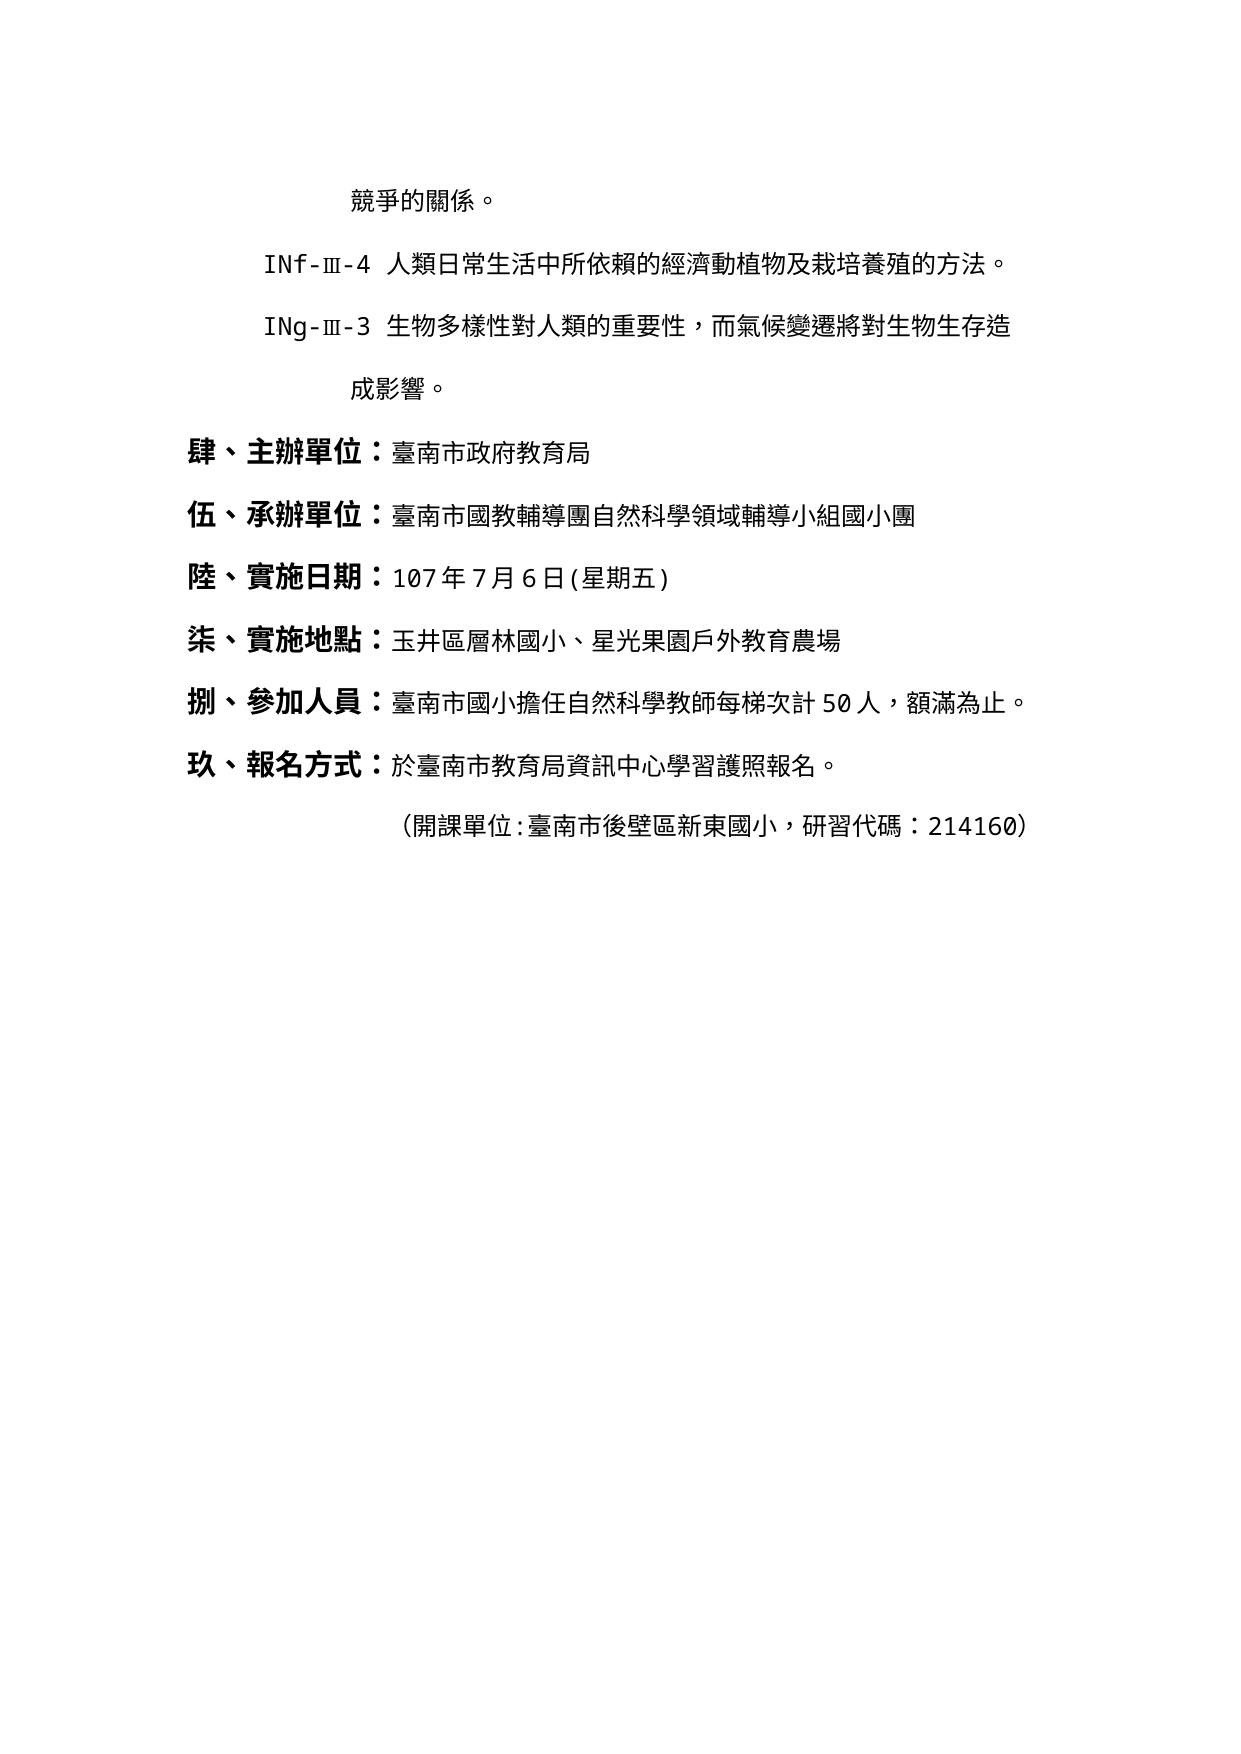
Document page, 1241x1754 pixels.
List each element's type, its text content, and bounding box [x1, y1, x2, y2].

text 競爭的關係。 [262, 158, 1028, 221]
text 伍、承辦單位：臺南市國教輔導團自然科學領域輔導小組國小團 [187, 471, 1028, 533]
text 玖、報名方式：於臺南市教育局資訊中心學習護照報名。 [187, 721, 1028, 783]
text 柒、實施地點：玉井區層林國小、星光果園戶外教育農場 [187, 596, 1028, 658]
text 陸、實施日期：107年7月6日(星期五) [187, 533, 1028, 596]
text 肆、主辦單位：臺南市政府教育局 [187, 408, 1028, 471]
text INf-Ⅲ-4 人類日常生活中所依賴的經濟動植物及栽培養殖的方法。 [262, 221, 1028, 283]
text （開課單位:臺南市後壁區新東國小，研習代碼：214160） [387, 783, 1053, 846]
text 捌、參加人員：臺南市國小擔任自然科學教師每梯次計50人，額滿為止。 [187, 658, 1028, 721]
text INg-Ⅲ-3 生物多樣性對人類的重要性，而氣候變遷將對生物生存造成影響。 [262, 283, 1028, 408]
